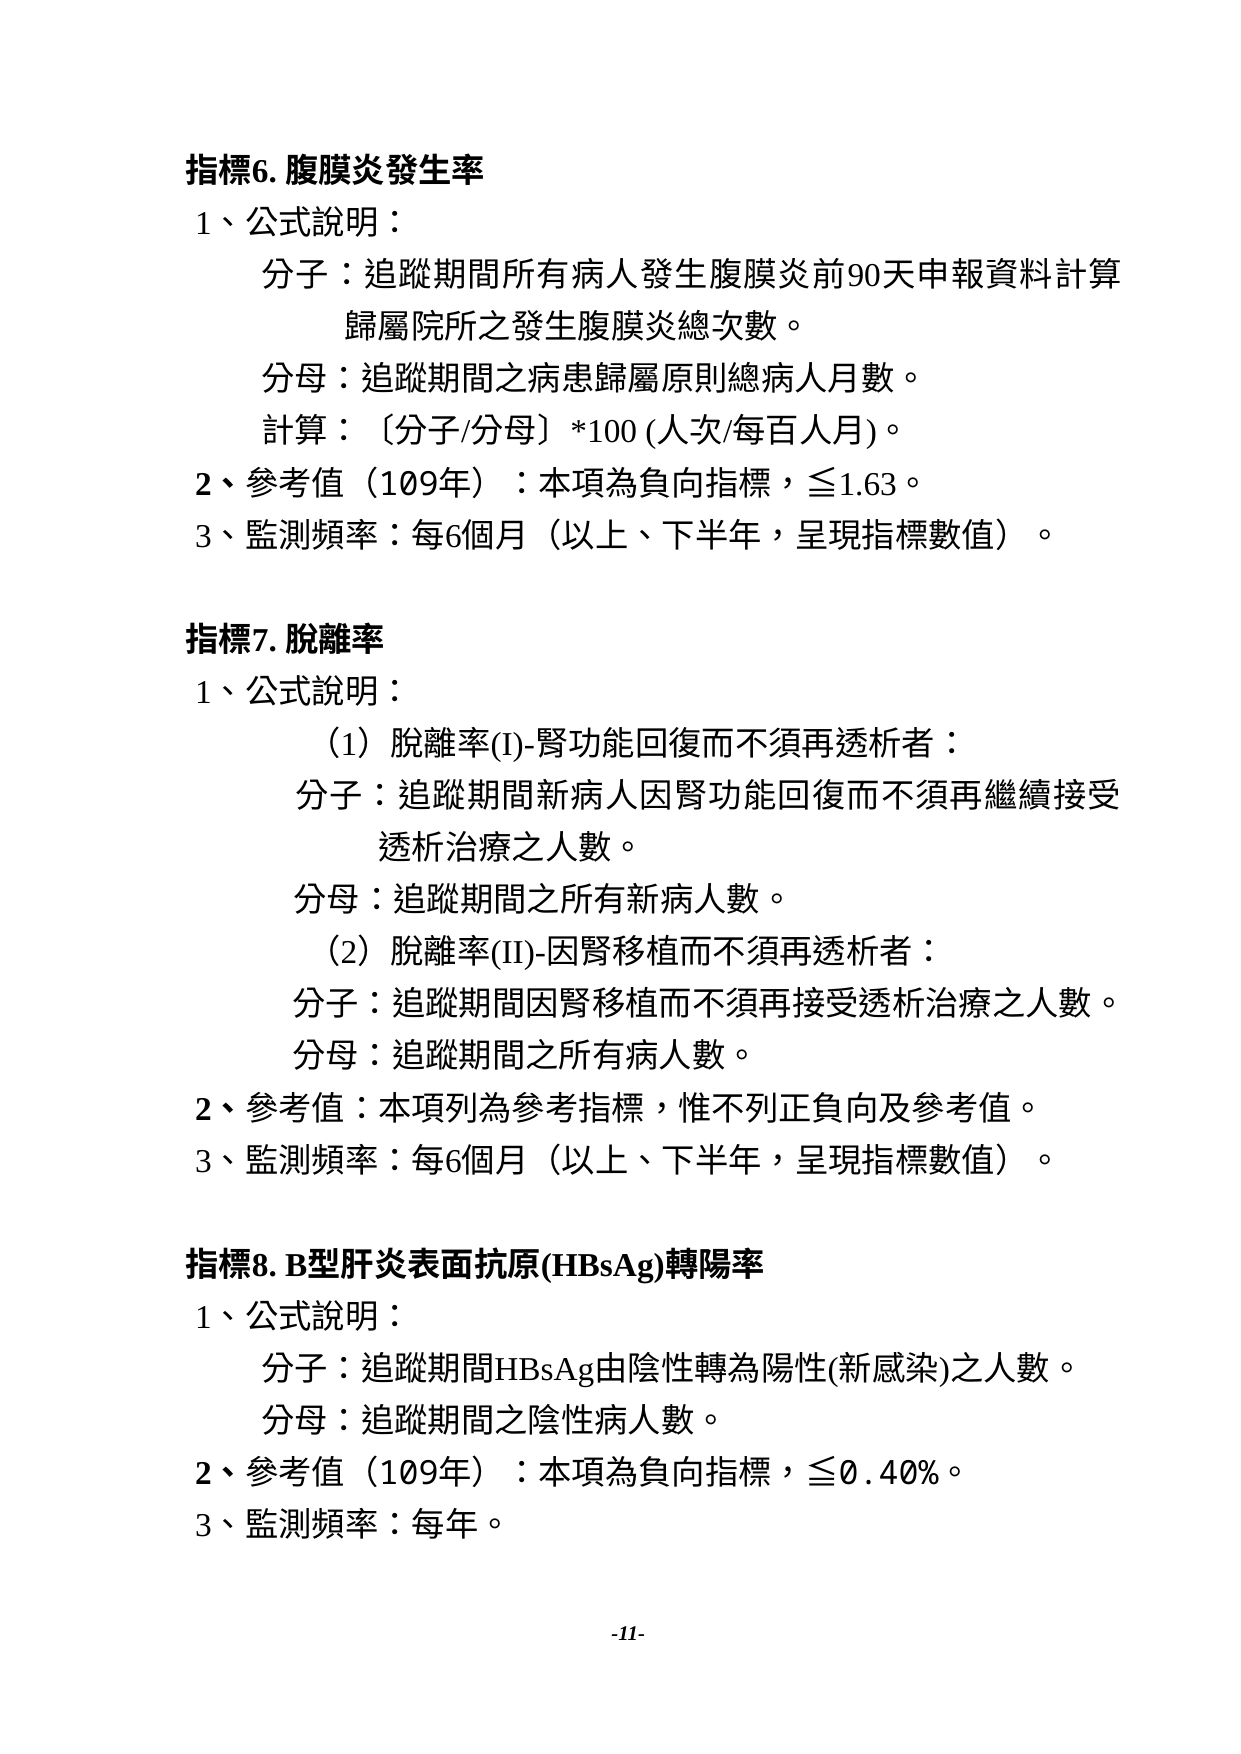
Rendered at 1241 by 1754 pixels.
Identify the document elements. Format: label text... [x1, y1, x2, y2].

list 脫離率(II)-因腎移植而不須再透析者： [307, 922, 1122, 974]
list 監測頻率：每6個月（以上、下半年，呈現指標數值）。 [195, 1130, 1122, 1182]
list 脫離率(I)-腎功能回復而不須再透析者： [307, 714, 1122, 766]
list 公式說明： [195, 1287, 1122, 1339]
text 分母：追蹤期間之病患歸屬原則總病人月數。 [261, 349, 1122, 401]
list 參考值（109年）：本項為負向指標，≦1.63。 [195, 453, 1122, 505]
text 分子：追蹤期間新病人因腎功能回復而不須再繼續接受透析治療之人數。 [295, 766, 1122, 870]
list 參考值：本項列為參考指標，惟不列正負向及參考值。 [195, 1078, 1122, 1130]
text 分母：追蹤期間之陰性病人數。 [261, 1391, 1122, 1443]
text 分子：追蹤期間因腎移植而不須再接受透析治療之人數。 [292, 974, 1122, 1026]
text 指標6. 腹膜炎發生率 [146, 141, 1122, 193]
list 監測頻率：每6個月（以上、下半年，呈現指標數值）。 [195, 505, 1122, 557]
text 指標8. B型肝炎表面抗原(HBsAg)轉陽率 [146, 1234, 1122, 1287]
text 計算：〔分子/分母〕*100 (人次/每百人月)。 [261, 401, 1122, 453]
list 監測頻率：每年。 [195, 1495, 1122, 1547]
text 分子：追蹤期間HBsAg由陰性轉為陽性(新感染)之人數。 [261, 1339, 1122, 1391]
text 分母：追蹤期間之所有新病人數。 [293, 870, 1122, 922]
list 公式說明： [195, 662, 1122, 714]
text 分子：追蹤期間所有病人發生腹膜炎前90天申報資料計算歸屬院所之發生腹膜炎總次數。 [261, 245, 1122, 349]
text 指標7. 脫離率 [146, 609, 1122, 662]
text 分母：追蹤期間之所有病人數。 [292, 1026, 1122, 1078]
list 公式說明： [195, 193, 1122, 245]
list 參考值（109年）：本項為負向指標，≦0.40%。 [195, 1443, 1122, 1495]
